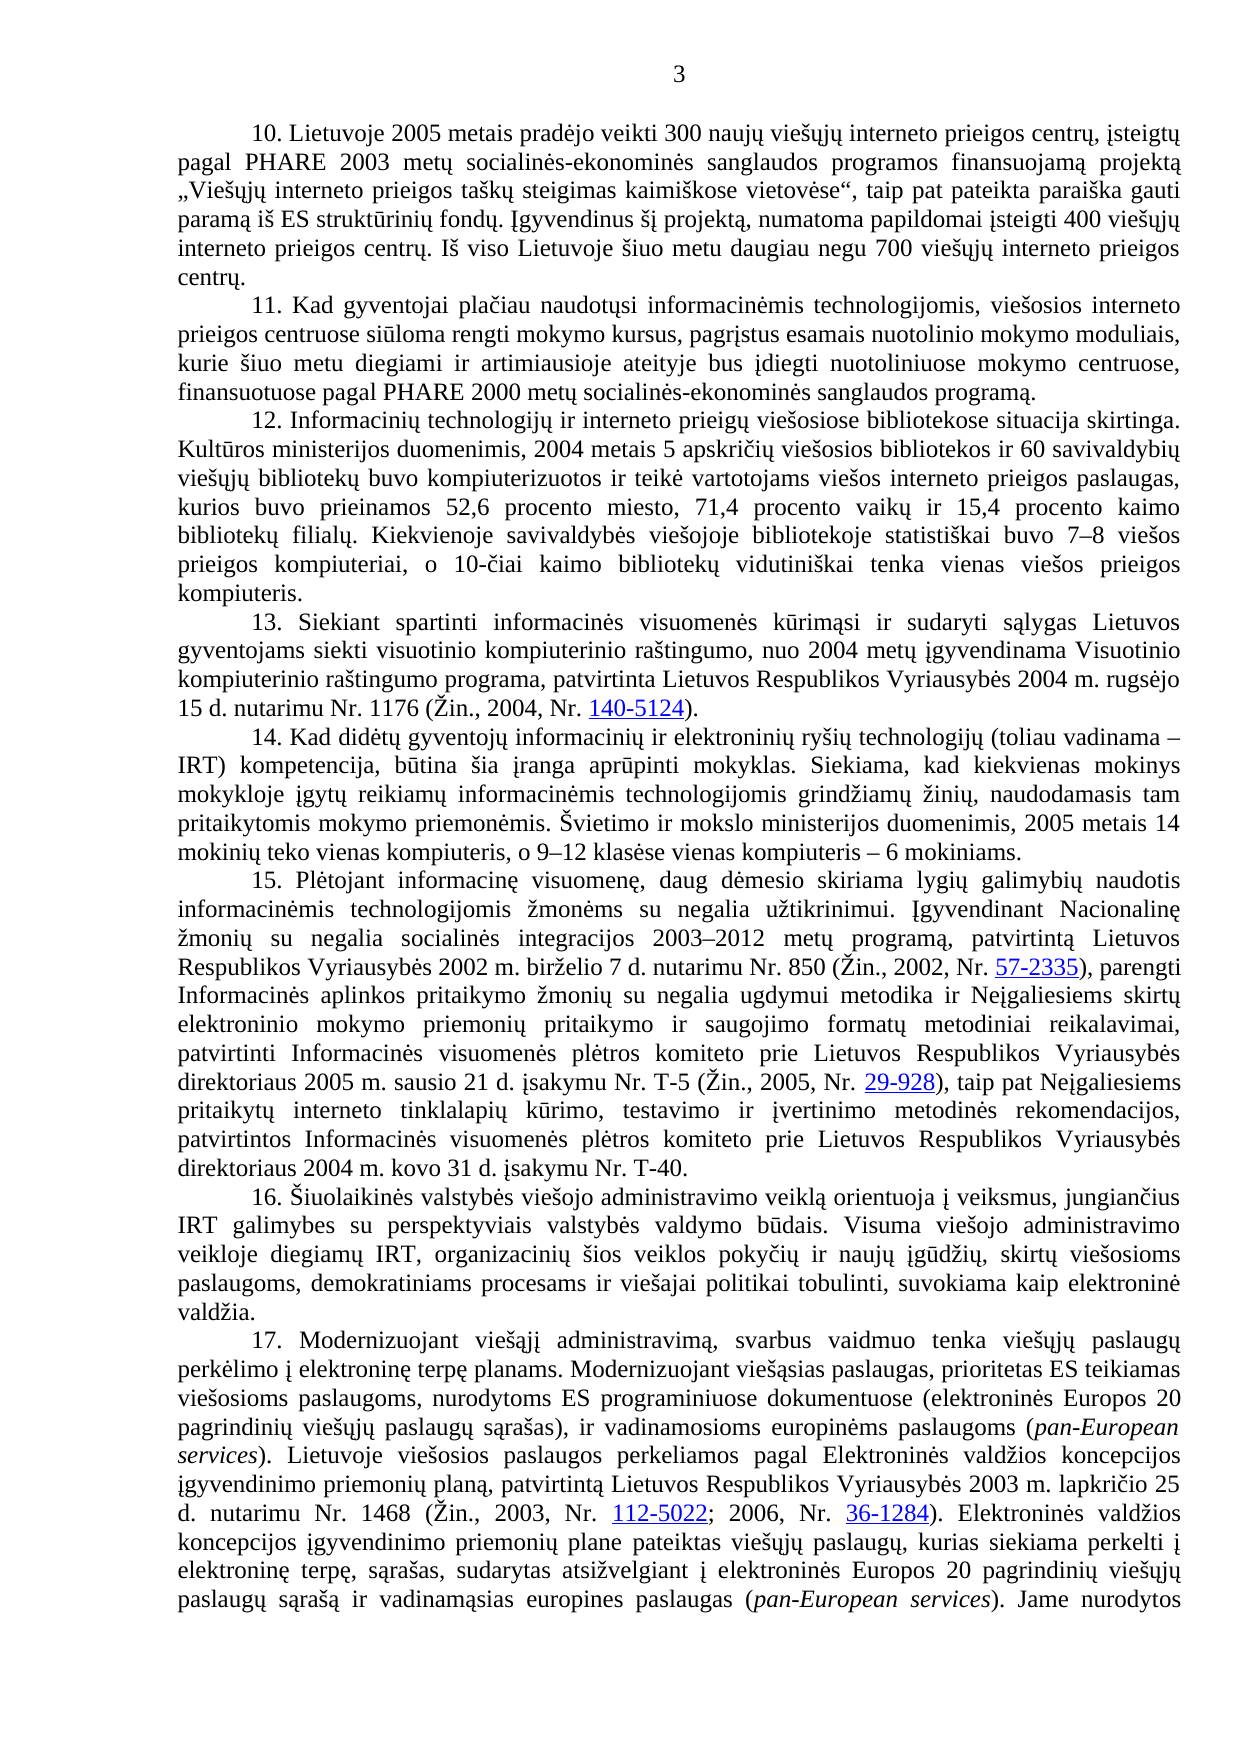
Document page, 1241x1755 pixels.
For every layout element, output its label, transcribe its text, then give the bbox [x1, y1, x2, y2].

text 12. Informacinių technologijų ir interneto prieigų viešosiose bibliotekose situacija skirtinga. Kultūros ministerijos duomenimis, 2004 metais 5 apskričių viešosios bibliotekos ir 60 savivaldybių viešųjų bibliotekų buvo kompiuterizuotos ir teikė vartotojams viešos interneto prieigos paslaugas, kurios buvo prieinamos 52,6 procento miesto, 71,4 procento vaikų ir 15,4 procento kaimo bibliotekų filialų. Kiekvienoje savivaldybės viešojoje bibliotekoje statistiškai buvo 7–8 viešos prieigos kompiuteriai, o 10-čiai kaimo bibliotekų vidutiniškai tenka vienas viešos prieigos kompiuteris. [177, 406, 1181, 607]
text 16. Šiuolaikinės valstybės viešojo administravimo veiklą orientuoja į veiksmus, jungiančius IRT galimybes su perspektyviais valstybės valdymo būdais. Visuma viešojo administravimo veikloje diegiamų IRT, organizacinių šios veiklos pokyčių ir naujų įgūdžių, skirtų viešosioms paslaugoms, demokratiniams procesams ir viešajai politikai tobulinti, suvokiama kaip elektroninė valdžia. [177, 1182, 1181, 1326]
text 14. Kad didėtų gyventojų informacinių ir elektroninių ryšių technologijų (toliau vadinama – IRT) kompetencija, būtina šia įranga aprūpinti mokyklas. Siekiama, kad kiekvienas mokinys mokykloje įgytų reikiamų informacinėmis technologijomis grindžiamų žinių, naudodamasis tam pritaikytomis mokymo priemonėmis. Švietimo ir mokslo ministerijos duomenimis, 2005 metais 14 mokinių teko vienas kompiuteris, o 9–12 klasėse vienas kompiuteris – 6 mokiniams. [177, 722, 1181, 866]
text 13. Siekiant spartinti informacinės visuomenės kūrimąsi ir sudaryti sąlygas Lietuvos gyventojams siekti visuotinio kompiuterinio raštingumo, nuo 2004 metų įgyvendinama Visuotinio kompiuterinio raštingumo programa, patvirtinta Lietuvos Respublikos Vyriausybės 2004 m. rugsėjo 15 d. nutarimu Nr. 1176 (Žin., 2004, Nr. 140-5124). [177, 607, 1181, 722]
text 11. Kad gyventojai plačiau naudotųsi informacinėmis technologijomis, viešosios interneto prieigos centruose siūloma rengti mokymo kursus, pagrįstus esamais nuotolinio mokymo moduliais, kurie šiuo metu diegiami ir artimiausioje ateityje bus įdiegti nuotoliniuose mokymo centruose, finansuotuose pagal PHARE 2000 metų socialinės-ekonominės sanglaudos programą. [177, 291, 1181, 406]
text 15. Plėtojant informacinę visuomenę, daug dėmesio skiriama lygių galimybių naudotis informacinėmis technologijomis žmonėms su negalia užtikrinimui. Įgyvendinant Nacionalinę žmonių su negalia socialinės integracijos 2003–2012 metų programą, patvirtintą Lietuvos Respublikos Vyriausybės 2002 m. birželio 7 d. nutarimu Nr. 850 (Žin., 2002, Nr. 57-2335), parengti Informacinės aplinkos pritaikymo žmonių su negalia ugdymui metodika ir Neįgaliesiems skirtų elektroninio mokymo priemonių pritaikymo ir saugojimo formatų metodiniai reikalavimai, patvirtinti Informacinės visuomenės plėtros komiteto prie Lietuvos Respublikos Vyriausybės direktoriaus 2005 m. sausio 21 d. įsakymu Nr. T-5 (Žin., 2005, Nr. 29-928), taip pat Neįgaliesiems pritaikytų interneto tinklalapių kūrimo, testavimo ir įvertinimo metodinės rekomendacijos, patvirtintos Informacinės visuomenės plėtros komiteto prie Lietuvos Respublikos Vyriausybės direktoriaus 2004 m. kovo 31 d. įsakymu Nr. T-40. [177, 866, 1181, 1182]
text 10. Lietuvoje 2005 metais pradėjo veikti 300 naujų viešųjų interneto prieigos centrų, įsteigtų pagal PHARE 2003 metų socialinės-ekonominės sanglaudos programos finansuojamą projektą „Viešųjų interneto prieigos taškų steigimas kaimiškose vietovėse“, taip pat pateikta paraiška gauti paramą iš ES struktūrinių fondų. Įgyvendinus šį projektą, numatoma papildomai įsteigti 400 viešųjų interneto prieigos centrų. Iš viso Lietuvoje šiuo metu daugiau negu 700 viešųjų interneto prieigos centrų. [177, 118, 1181, 291]
text 17. Modernizuojant viešąjį administravimą, svarbus vaidmuo tenka viešųjų paslaugų perkėlimo į elektroninę terpę planams. Modernizuojant viešąsias paslaugas, prioritetas ES teikiamas viešosioms paslaugoms, nurodytoms ES programiniuose dokumentuose (elektroninės Europos 20 pagrindinių viešųjų paslaugų sąrašas), ir vadinamosioms europinėms paslaugoms (pan-European services). Lietuvoje viešosios paslaugos perkeliamos pagal Elektroninės valdžios koncepcijos įgyvendinimo priemonių planą, patvirtintą Lietuvos Respublikos Vyriausybės 2003 m. lapkričio 25 d. nutarimu Nr. 1468 (Žin., 2003, Nr. 112-5022; 2006, Nr. 36-1284). Elektroninės valdžios koncepcijos įgyvendinimo priemonių plane pateiktas viešųjų paslaugų, kurias siekiama perkelti į elektroninę terpę, sąrašas, sudarytas atsižvelgiant į elektroninės Europos 20 pagrindinių viešųjų paslaugų sąrašą ir vadinamąsias europines paslaugas (pan-European services). Jame nurodytos [177, 1326, 1181, 1613]
